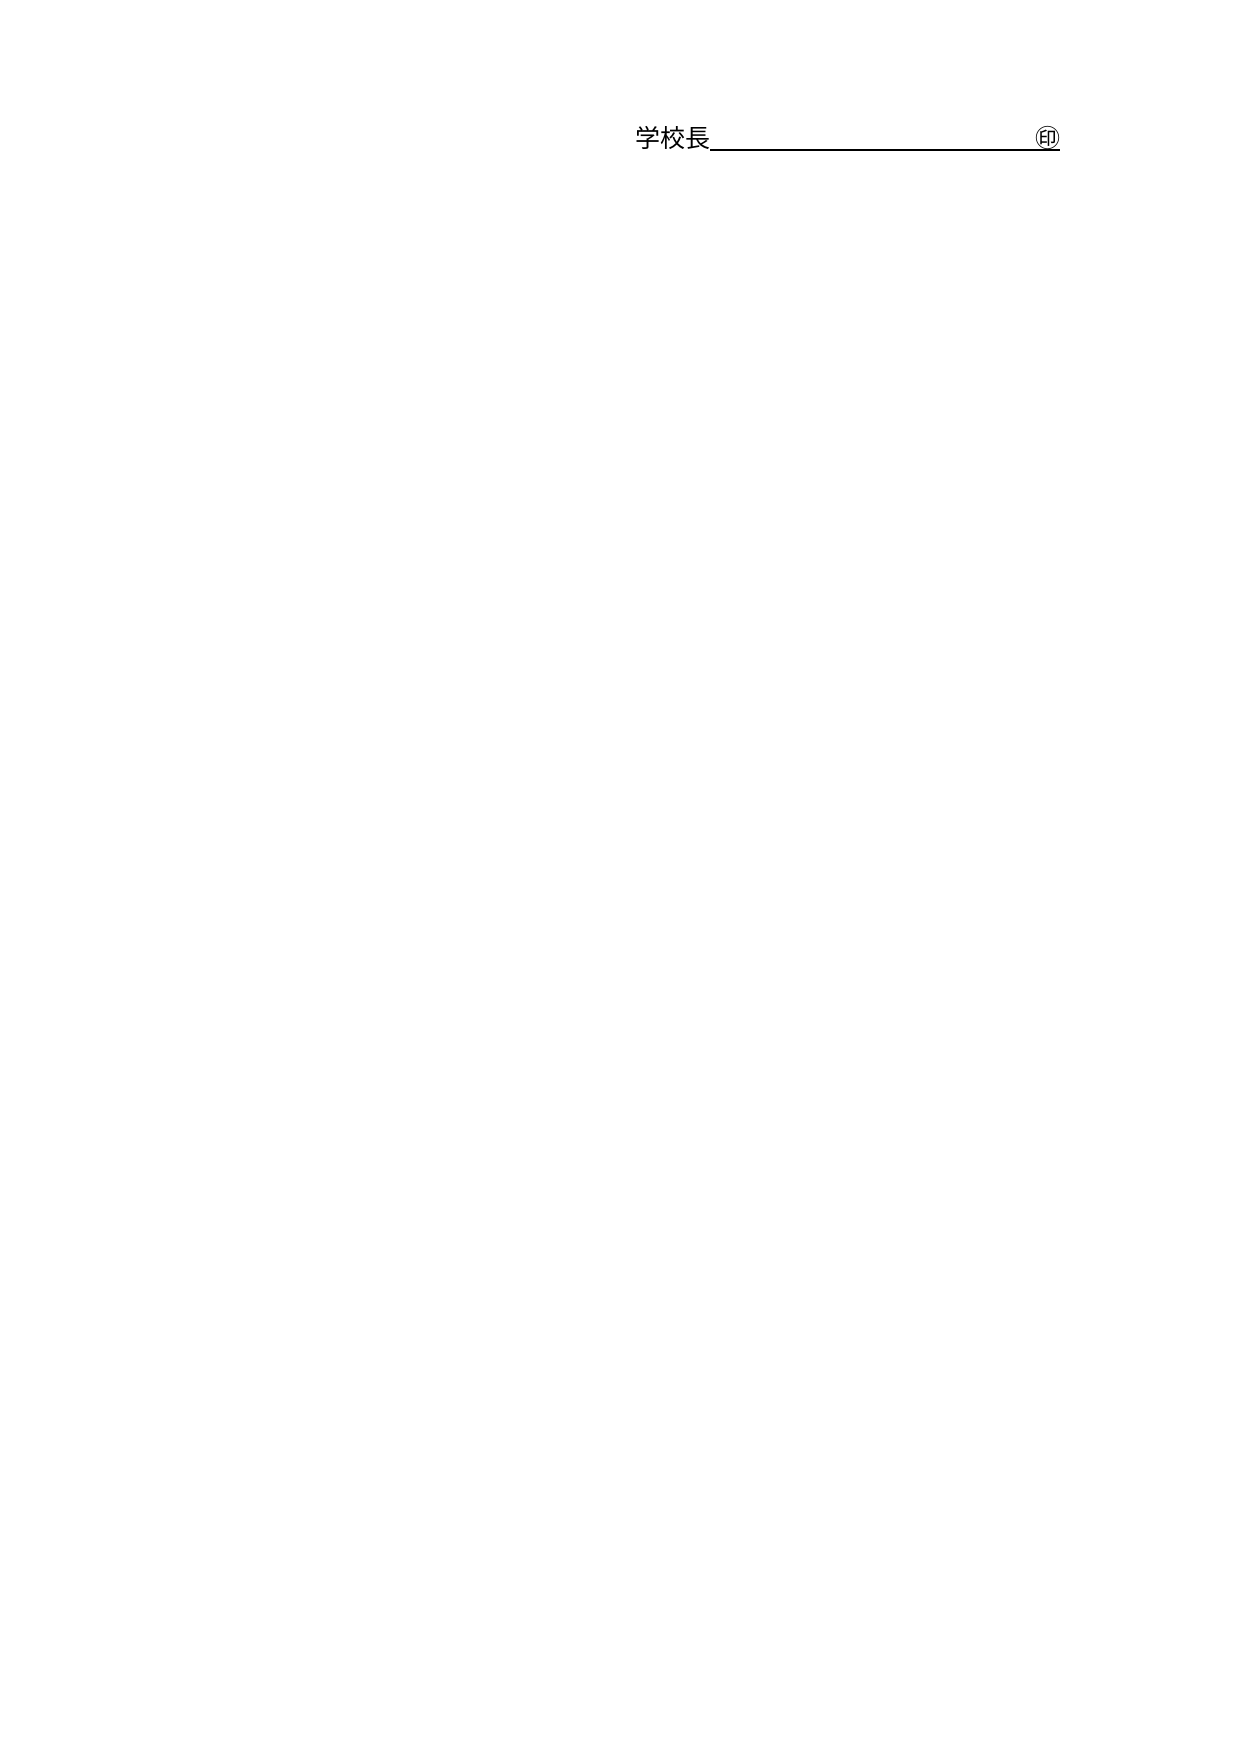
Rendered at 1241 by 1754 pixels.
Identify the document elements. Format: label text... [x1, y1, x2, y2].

text 学校長 ㊞ [118, 118, 1122, 154]
